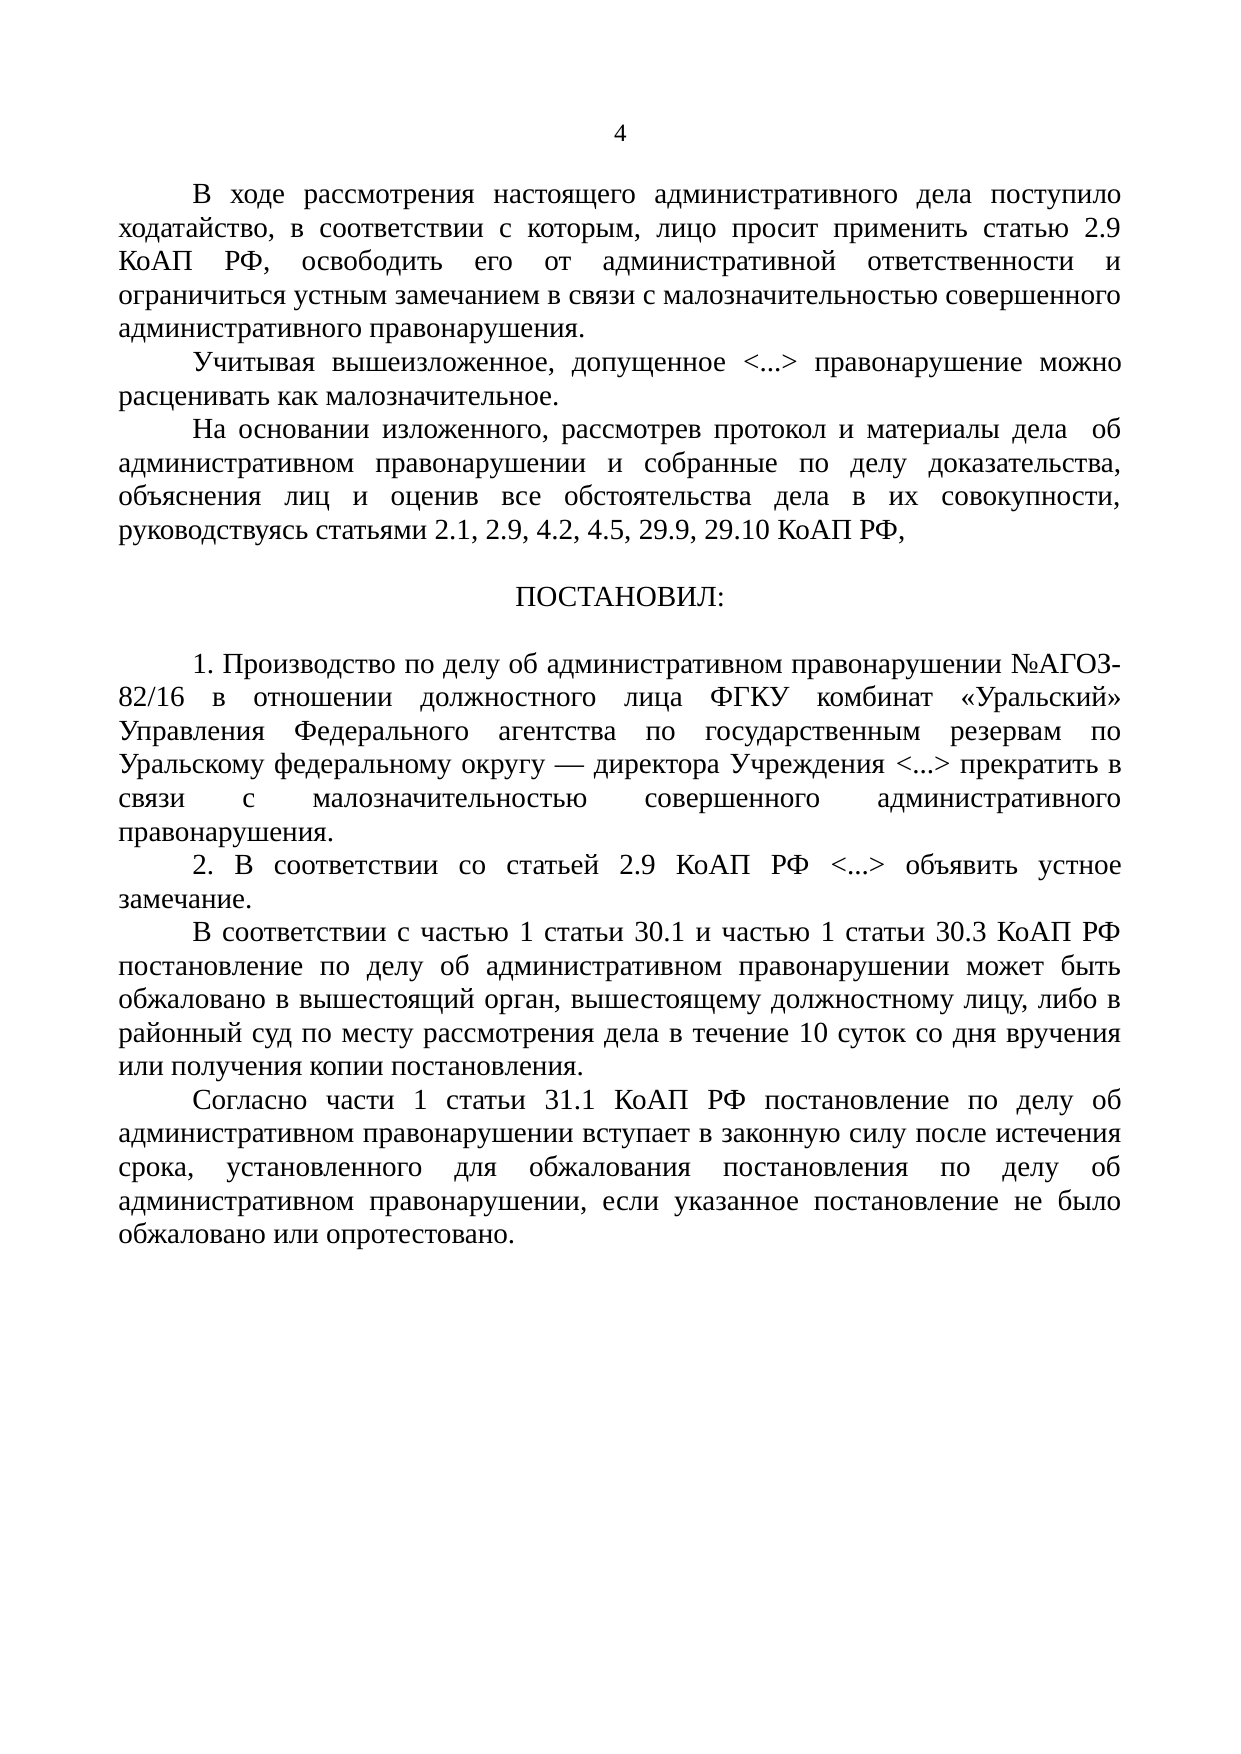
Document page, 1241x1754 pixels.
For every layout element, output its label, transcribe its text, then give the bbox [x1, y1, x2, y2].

text В соответствии с частью 1 статьи 30.1 и частью 1 статьи 30.3 КоАП РФ постановление по делу об административном правонарушении может быть обжаловано в вышестоящий орган, вышестоящему должностному лицу, либо в районный суд по месту рассмотрения дела в течение 10 суток со дня вручения или получения копии постановления. [118, 914, 1122, 1082]
text Согласно части 1 статьи 31.1 КоАП РФ постановление по делу об административном правонарушении вступает в законную силу после истечения срока, установленного для обжалования постановления по делу об административном правонарушении, если указанное постановление не было обжаловано или опротестовано. [118, 1082, 1122, 1250]
text На основании изложенного, рассмотрев протокол и материалы дела об административном правонарушении и собранные по делу доказательства, объяснения лиц и оценив все обстоятельства дела в их совокупности, руководствуясь статьями 2.1, 2.9, 4.2, 4.5, 29.9, 29.10 КоАП РФ, [118, 411, 1122, 545]
text 2. В соответствии со статьей 2.9 КоАП РФ <...> объявить устное замечание. [118, 847, 1122, 914]
text Учитывая вышеизложенное, допущенное <...> правонарушение можно расценивать как малозначительное. [118, 344, 1122, 411]
text ПОСТАНОВИЛ: [118, 579, 1122, 612]
text В ходе рассмотрения настоящего административного дела поступило ходатайство, в соответствии с которым, лицо просит применить статью 2.9 КоАП РФ, освободить его от административной ответственности и ограничиться устным замечанием в связи с малозначительностью совершенного административного правонарушения. [118, 176, 1122, 344]
text 1. Производство по делу об административном правонарушении №АГОЗ-82/16 в отношении должностного лица ФГКУ комбинат «Уральский» Управления Федерального агентства по государственным резервам по Уральскому федеральному округу — директора Учреждения <...> прекратить в связи с малозначительностью совершенного административного правонарушения. [118, 646, 1122, 847]
